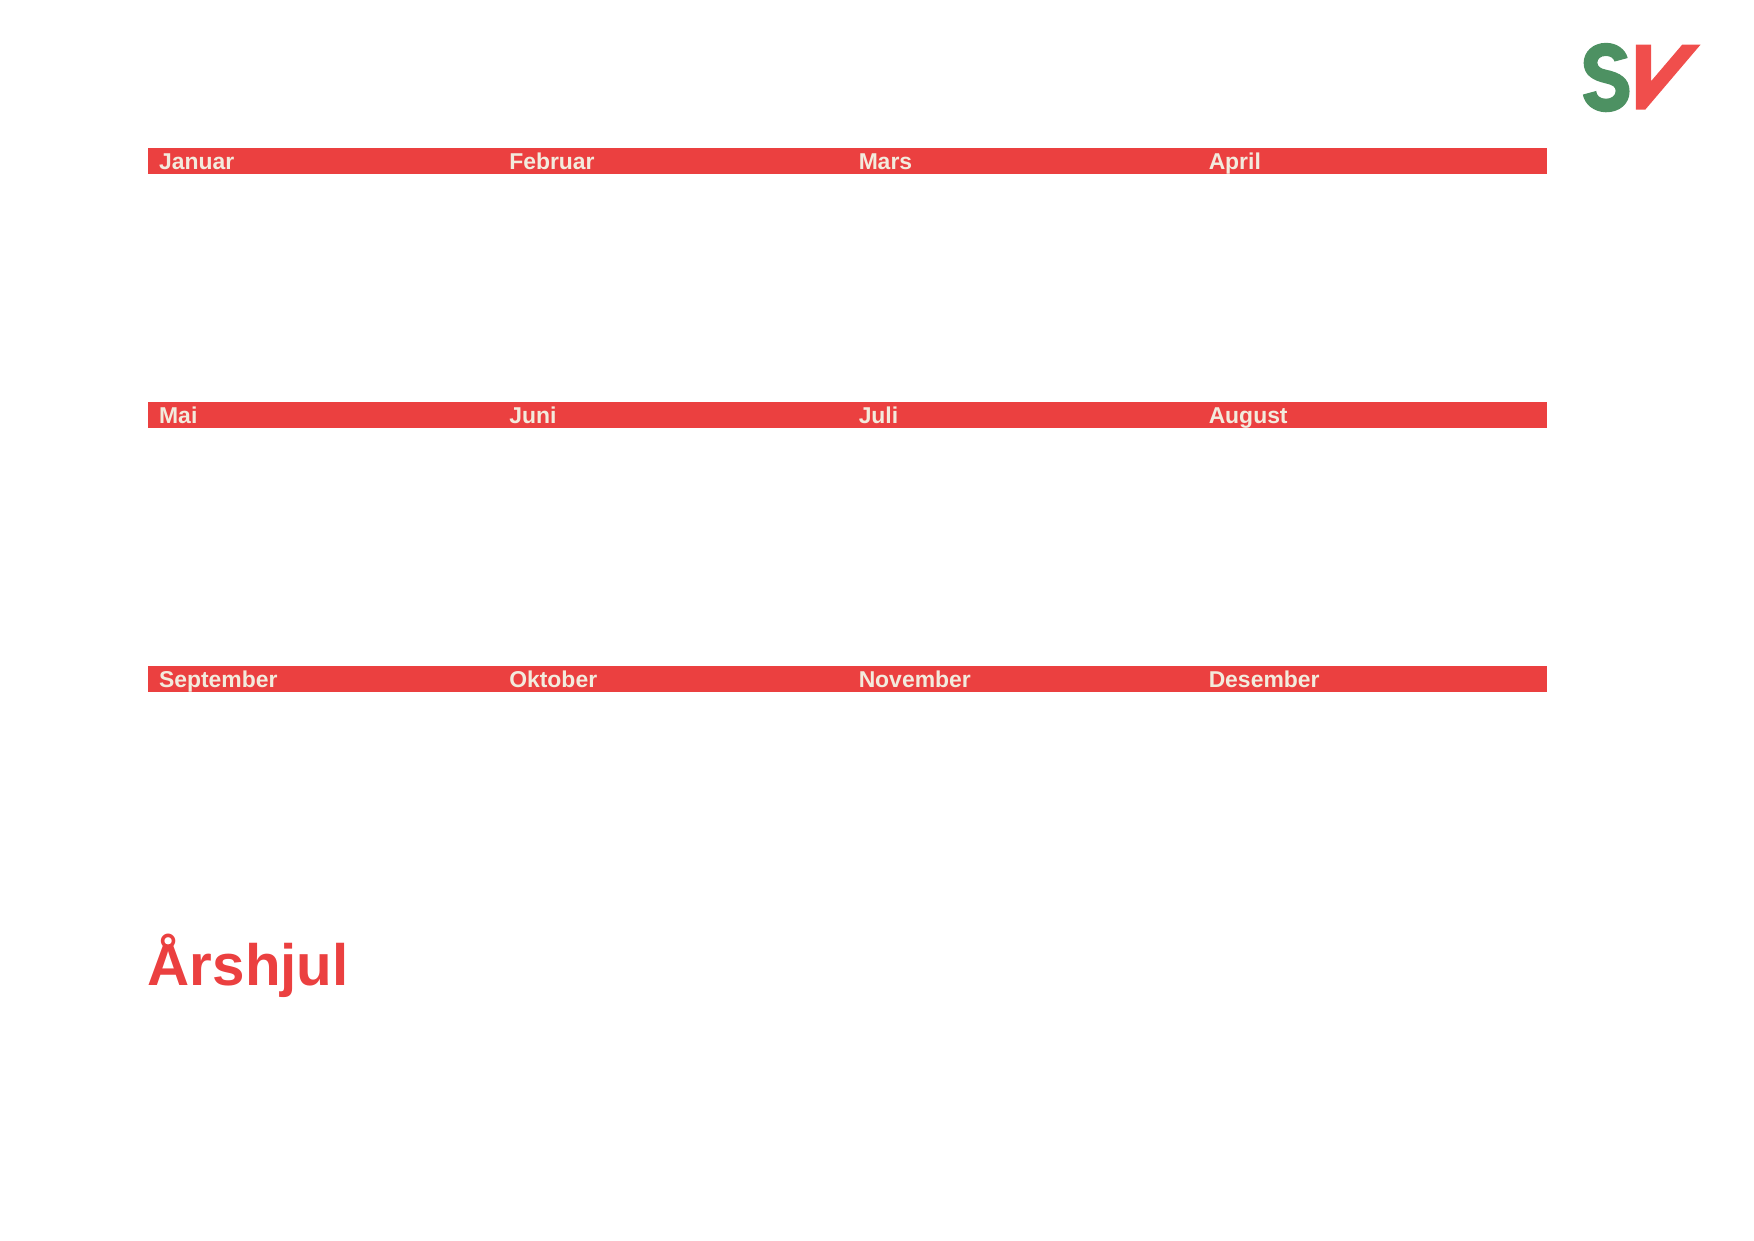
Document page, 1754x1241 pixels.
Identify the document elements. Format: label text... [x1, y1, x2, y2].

table_header April [1197, 148, 1547, 174]
table_cell [1197, 174, 1547, 402]
table_cell November [847, 666, 1197, 692]
table_cell [1197, 428, 1547, 666]
table_cell September [148, 666, 498, 692]
table_cell Desember [1197, 666, 1547, 692]
table_header Februar [498, 148, 847, 174]
table_cell [847, 428, 1197, 666]
table_cell [498, 174, 847, 402]
table_cell [1197, 692, 1547, 930]
table_cell Mai [148, 402, 498, 428]
table_cell [498, 692, 847, 930]
text Årshjul [148, 930, 1547, 997]
table_cell Juni [498, 402, 847, 428]
table_cell [148, 174, 498, 402]
table_cell Juli [847, 402, 1197, 428]
table_cell [148, 692, 498, 930]
table_cell Oktober [498, 666, 847, 692]
table_cell [847, 692, 1197, 930]
table_cell [498, 428, 847, 666]
table_cell [148, 428, 498, 666]
table_cell August [1197, 402, 1547, 428]
table_cell [847, 174, 1197, 402]
table_header Januar [148, 148, 498, 174]
table_header Mars [847, 148, 1197, 174]
